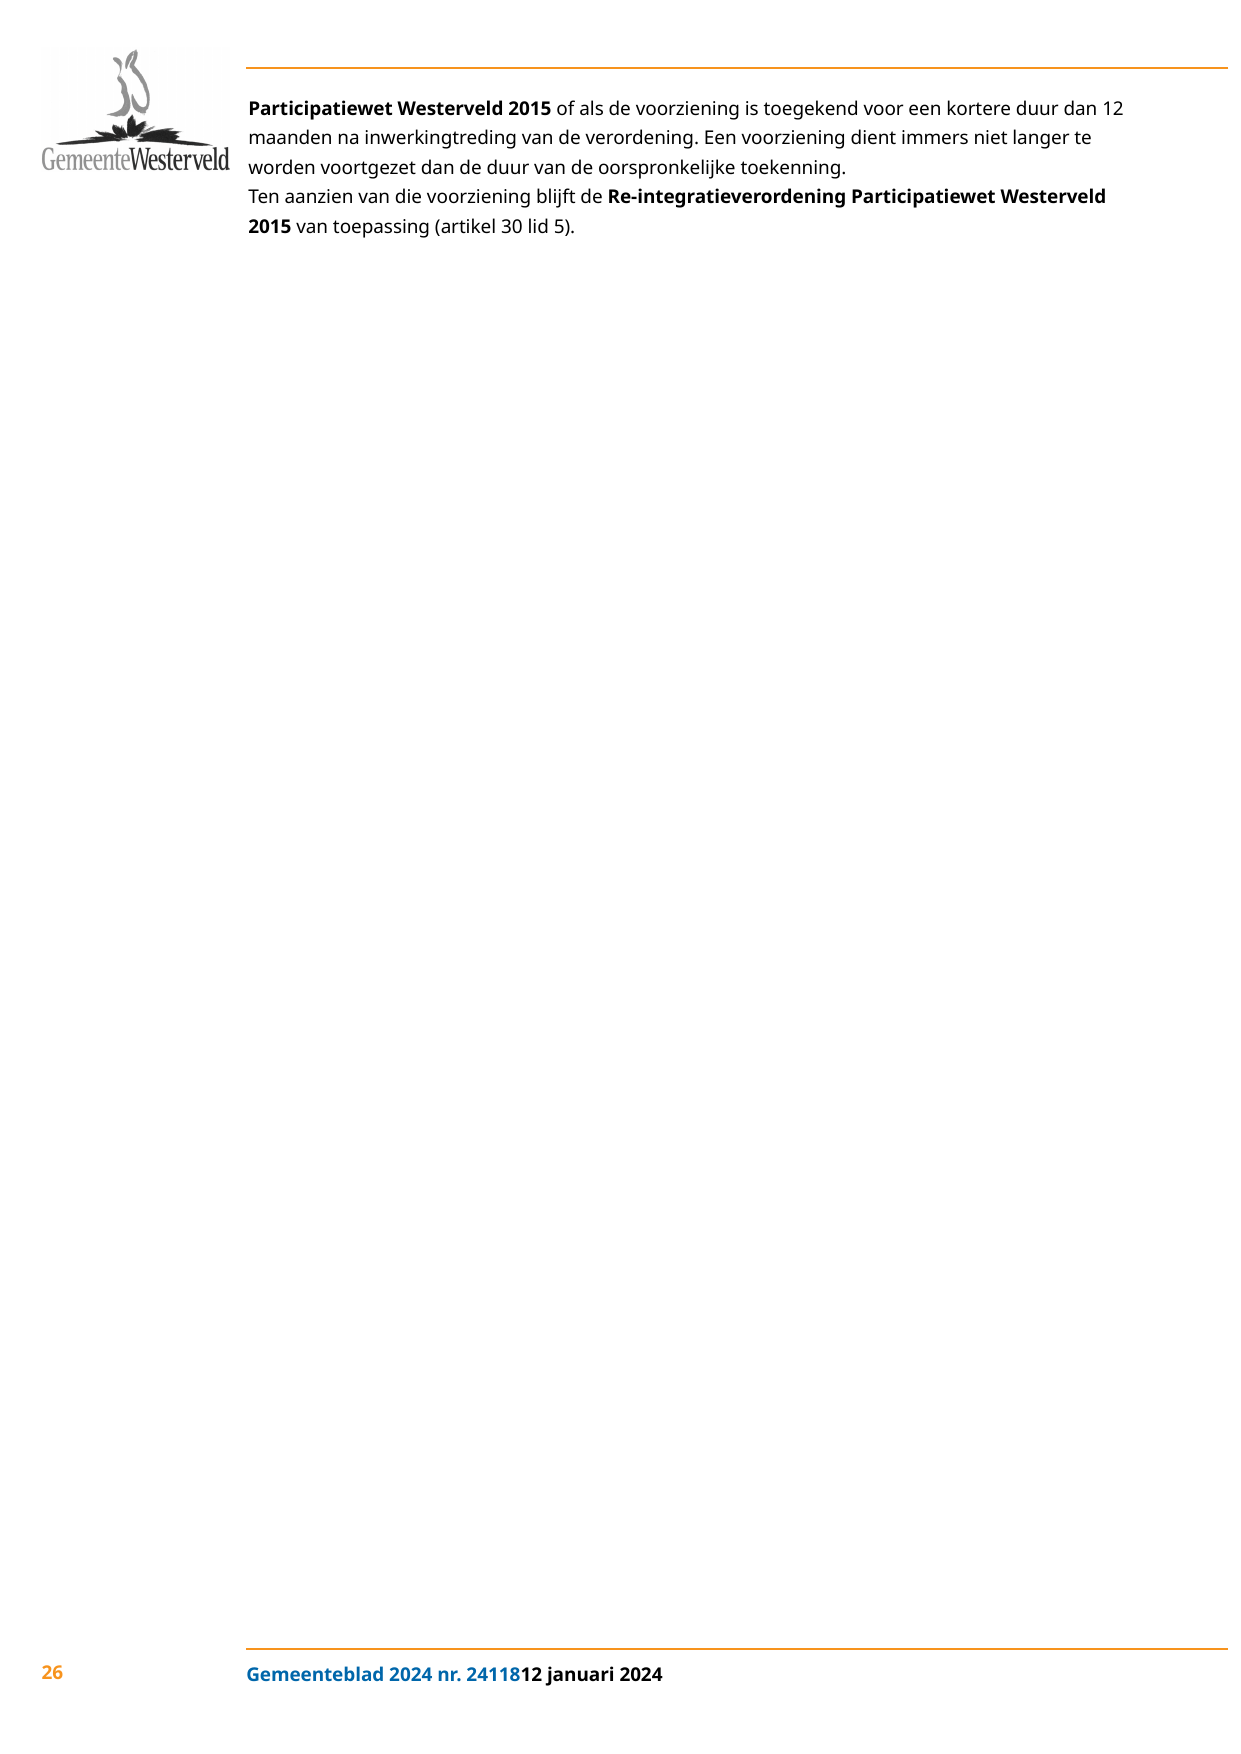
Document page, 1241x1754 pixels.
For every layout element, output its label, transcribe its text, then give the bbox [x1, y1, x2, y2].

text Ten aanzien van die voorziening blijft de Re-integratieverordening Participatiewet Westerveld 2015 van toepassing (artikel 30 lid 5). [248, 183, 1152, 239]
picture [41, 47, 231, 172]
text Participatiewet Westerveld 2015 of als de voorziening is toegekend voor een kortere duur dan 12 maanden na inwerkingtreding van de verordening. Een voorziening dient immers niet langer te worden voortgezet dan de duur van de oorspronkelijke toekenning. [248, 95, 1152, 180]
